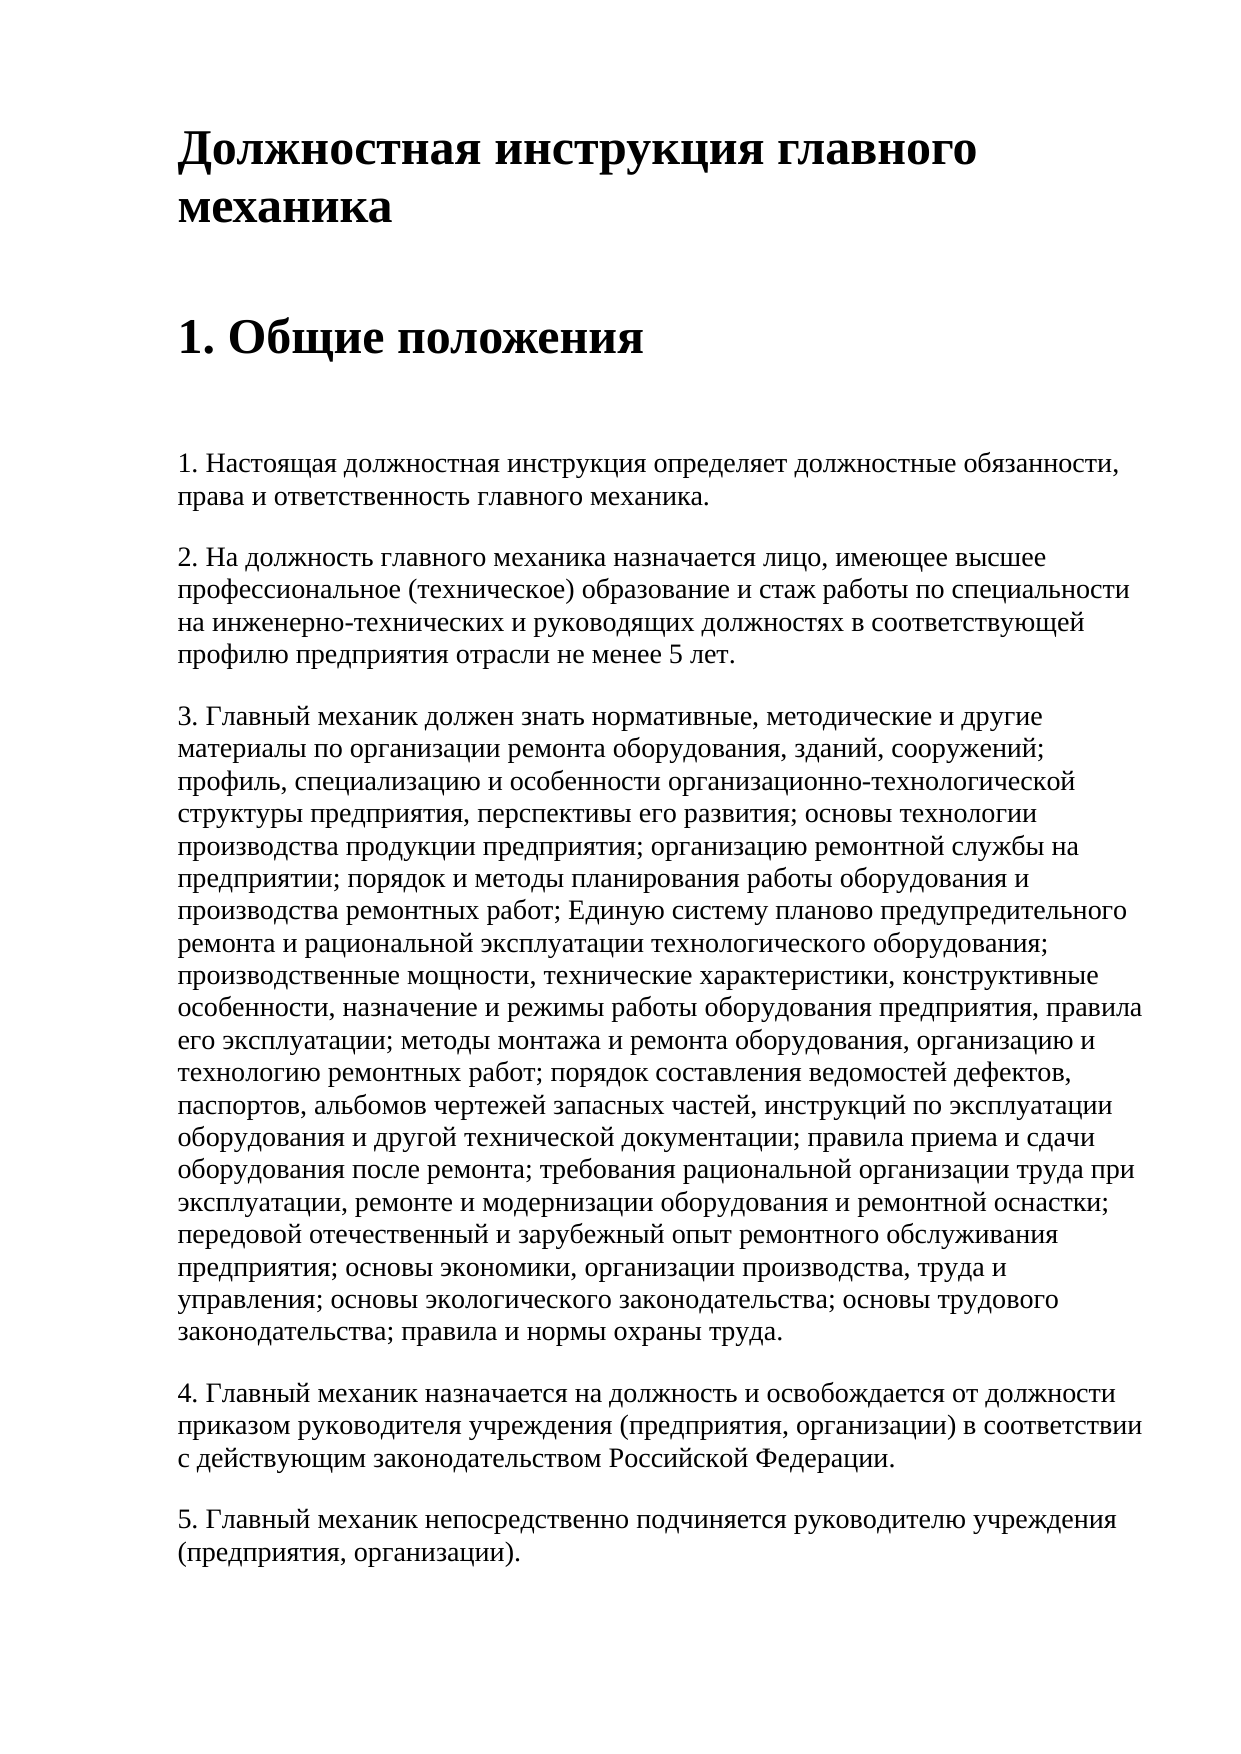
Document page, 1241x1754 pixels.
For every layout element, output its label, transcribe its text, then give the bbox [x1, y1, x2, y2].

text 3. Главный механик должен знать нормативные, методические и другие материалы по организации ремонта оборудования, зданий, сооружений; профиль, специализацию и особенности организационно-технологической структуры предприятия, перспективы его развития; основы технологии производства продукции предприятия; организацию ремонтной службы на предприятии; порядок и методы планирования работы оборудования и производства ремонтных работ; Единую систему планово предупредительного ремонта и рациональной эксплуатации технологического оборудования; производственные мощности, технические характеристики, конструктивные особенности, назначение и режимы работы оборудования предприятия, правила его эксплуатации; методы монтажа и ремонта оборудования, организацию и технологию ремонтных работ; порядок составления ведомостей дефектов, паспортов, альбомов чертежей запасных частей, инструкций по эксплуатации оборудования и другой технической документации; правила приема и сдачи оборудования после ремонта; требования рациональной организации труда при эксплуатации, ремонте и модернизации оборудования и ремонтной оснастки; передовой отечественный и зарубежный опыт ремонтного обслуживания предприятия; основы экономики, организации производства, труда и управления; основы экологического законодательства; основы трудового законодательства; правила и нормы охраны труда. [177, 699, 1152, 1347]
text 1. Настоящая должностная инструкция определяет должностные обязанности, права и ответственность главного механика. [177, 446, 1152, 511]
text 1. Общие положения [177, 307, 1152, 364]
text 2. На должность главного механика назначается лицо, имеющее высшее профессиональное (техническое) образование и стаж работы по специальности на инженерно-технических и руководящих должностях в соответствующей профилю предприятия отрасли не менее 5 лет. [177, 540, 1152, 670]
text 5. Главный механик непосредственно подчиняется руководителю учреждения (предприятия, организации). [177, 1502, 1152, 1567]
text Должностная инструкция главного механика [177, 118, 1152, 233]
text 4. Главный механик назначается на должность и освобождается от должности приказом руководителя учреждения (предприятия, организации) в соответствии с действующим законодательством Российской Федерации. [177, 1376, 1152, 1473]
